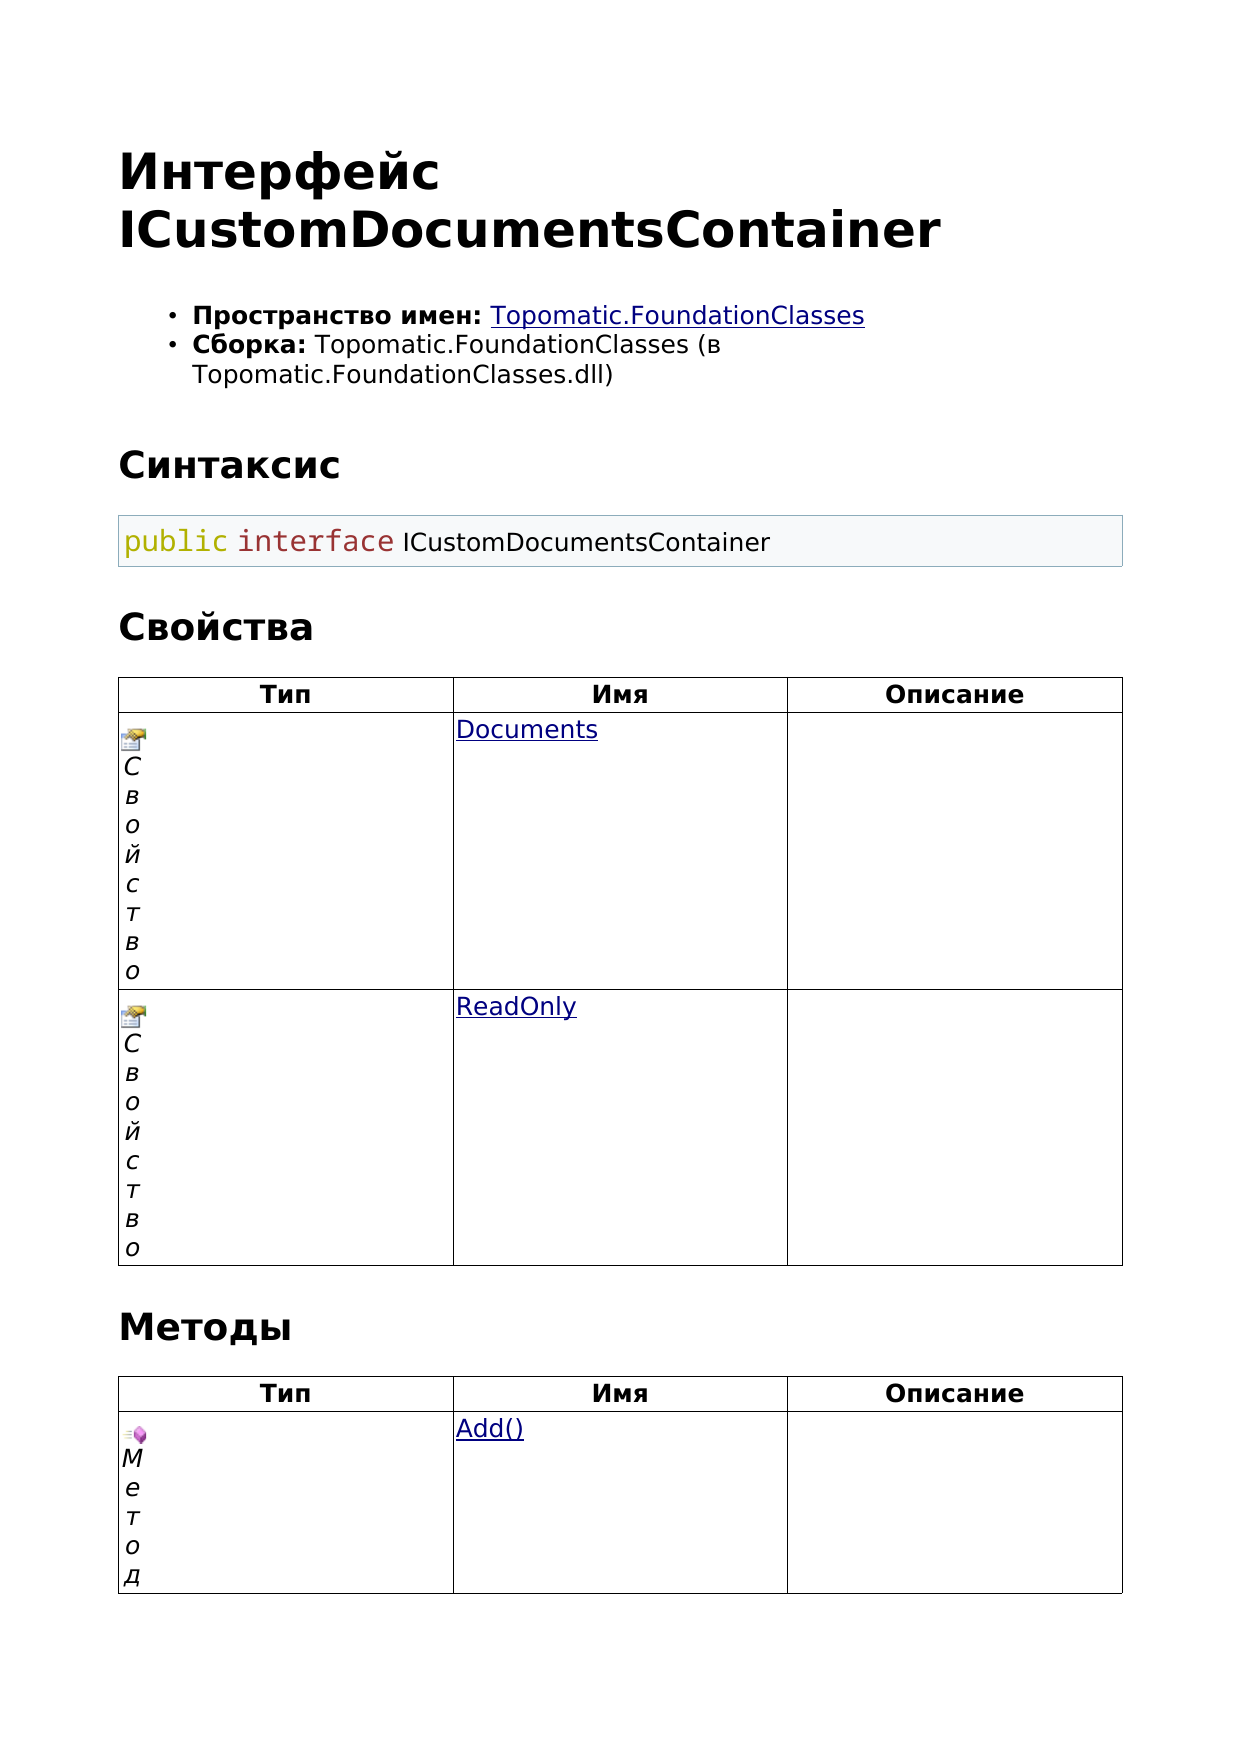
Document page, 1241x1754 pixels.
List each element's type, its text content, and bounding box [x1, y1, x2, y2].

table_header Тип [119, 678, 453, 712]
table_header Имя [454, 678, 787, 712]
table_header Имя [454, 1377, 787, 1411]
table_cell [788, 713, 1122, 989]
table_header public interface ICustomDocumentsContainer [119, 516, 1122, 566]
table_cell Documents [454, 713, 787, 989]
picture [121, 1426, 147, 1444]
subtitle Свойства [118, 606, 1122, 649]
table_cell [119, 1412, 453, 1593]
table_header Описание [788, 678, 1122, 712]
picture [121, 727, 147, 753]
table_cell [119, 990, 453, 1265]
table_cell [788, 990, 1122, 1265]
list Сборка: Topomatic.FoundationClasses (в Topomatic.FoundationClasses.dll) [177, 331, 1122, 389]
subtitle Интерфейс ICustomDocumentsContainer [118, 143, 1122, 259]
table_cell ReadOnly [454, 990, 787, 1265]
subtitle Синтаксис [118, 443, 1122, 487]
table_cell Add() [454, 1412, 787, 1593]
list Пространство имен: Topomatic.FoundationClasses [177, 302, 1122, 331]
table_cell [119, 713, 453, 989]
table_header Тип [119, 1377, 453, 1411]
subtitle Методы [118, 1305, 1122, 1349]
table_header Описание [788, 1377, 1122, 1411]
picture [121, 1004, 147, 1030]
table_cell [788, 1412, 1122, 1593]
